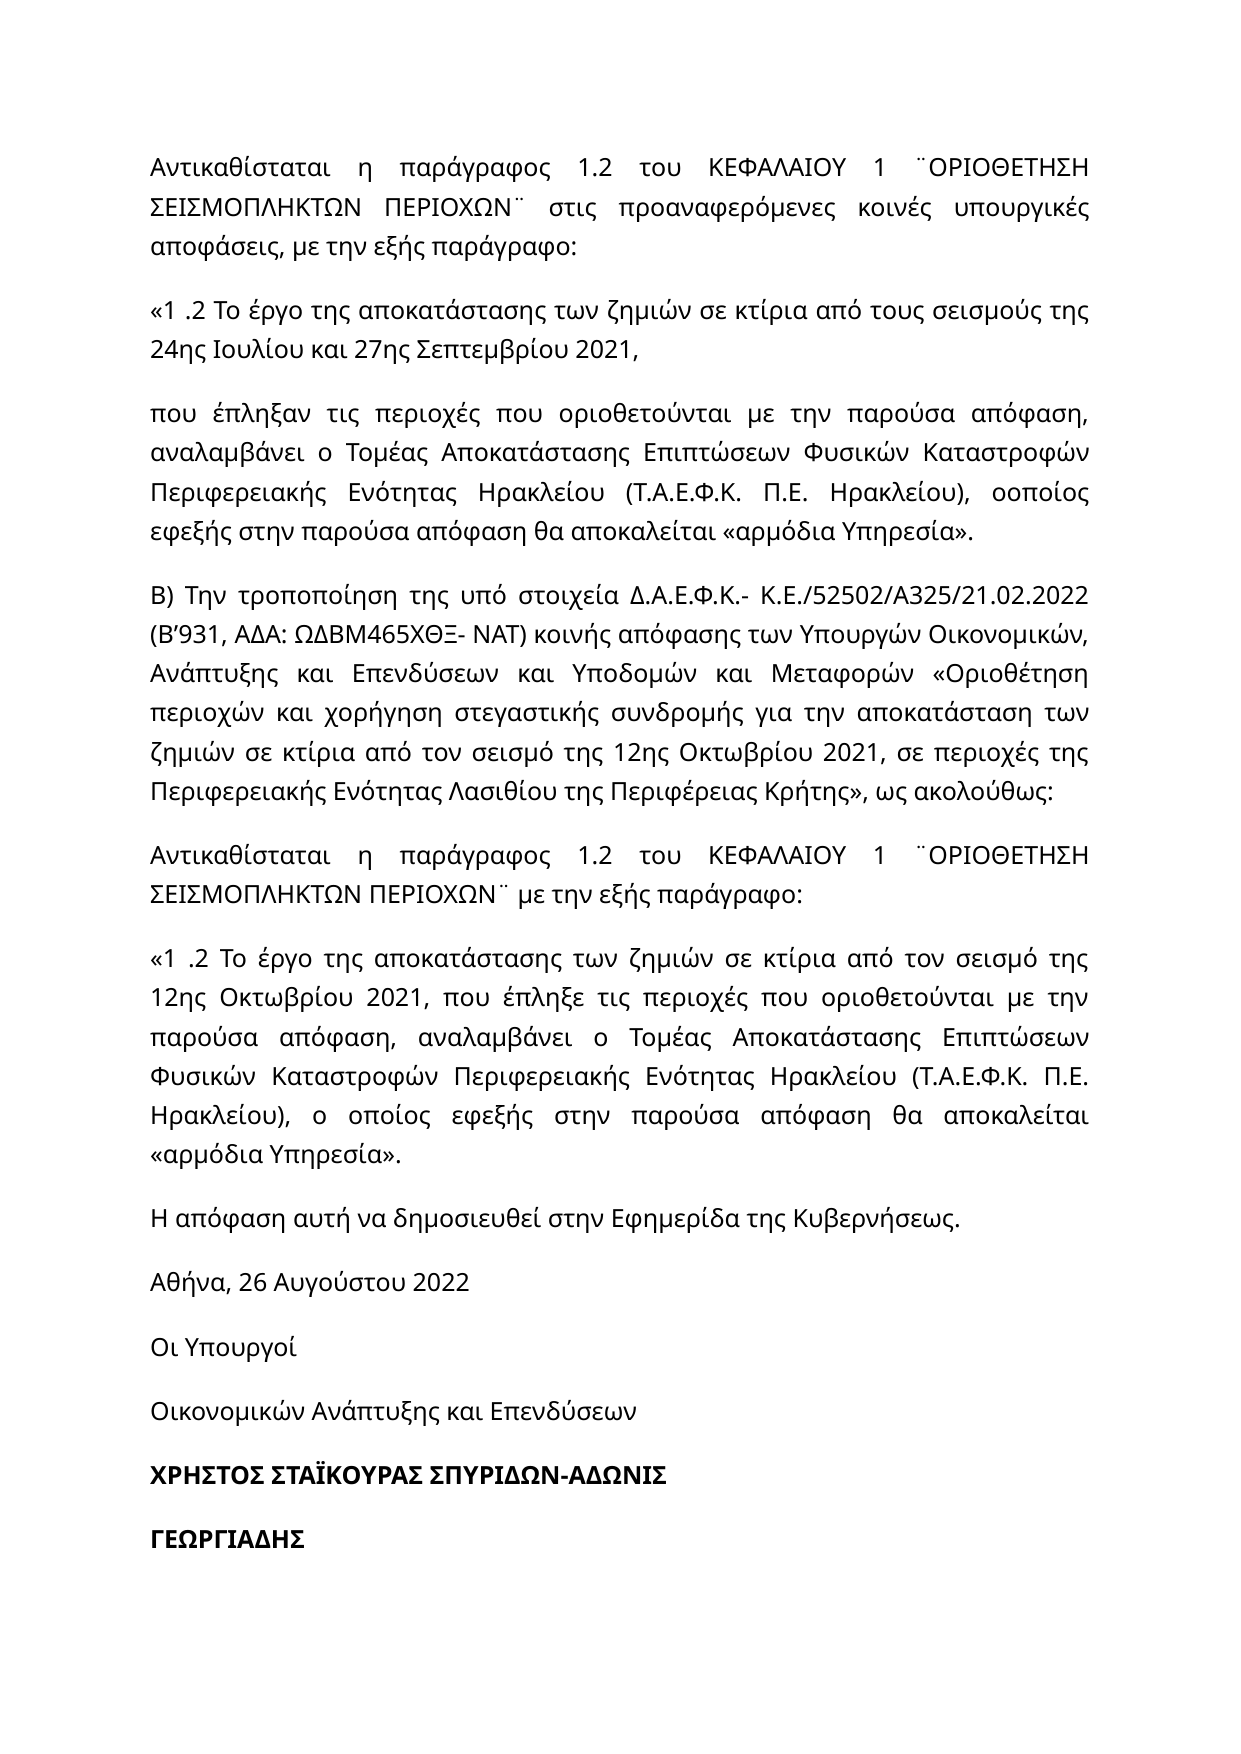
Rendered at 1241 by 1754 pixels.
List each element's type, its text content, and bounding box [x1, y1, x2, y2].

text «1 .2 Το έργο της αποκατάστασης των ζημιών σε κτίρια από τους σεισμούς της 24ης Ιουλίου και 27ης Σεπτεμβρίου 2021, [150, 292, 1090, 366]
text Οι Υπουργοί [150, 1329, 1090, 1363]
text Η απόφαση αυτή να δημοσιευθεί στην Εφημερίδα της Κυβερνήσεως. [150, 1201, 1090, 1235]
text «1 .2 Το έργο της αποκατάστασης των ζημιών σε κτίρια από τον σεισμό της 12ης Οκτωβρίου 2021, που έπληξε τις περιοχές που οριοθετούνται με την παρούσα απόφαση, αναλαμβάνει ο Τομέας Αποκατάστασης Επιπτώσεων Φυσικών Καταστροφών Περιφερειακής Ενότητας Ηρακλείου (Τ.Α.Ε.Φ.Κ. Π.Ε. Ηρακλείου), ο οποίος εφεξής στην παρούσα απόφαση θα αποκαλείται «αρμόδια Υπηρεσία». [150, 941, 1090, 1171]
text ΓΕΩΡΓΙΑΔΗΣ [150, 1522, 1090, 1556]
text Οικονομικών Ανάπτυξης και Επενδύσεων [150, 1393, 1090, 1427]
text Αντικαθίσταται η παράγραφος 1.2 του ΚΕΦΑΛΑΙΟΥ 1 ¨ΟΡΙΟΘΕΤΗΣΗ ΣΕΙΣΜΟΠΛΗΚΤΩΝ ΠΕΡΙΟΧΩΝ¨ με την εξής παράγραφο: [150, 837, 1090, 911]
text B) Την τροποποίηση της υπό στοιχεία Δ.Α.Ε.Φ.Κ.- Κ.Ε./52502/Α325/21.02.2022 (Β’931, ΑΔΑ: ΩΔΒΜ465ΧΘΞ- ΝΑΤ) κοινής απόφασης των Υπουργών Οικονομικών, Ανάπτυξης και Επενδύσεων και Υποδομών και Μεταφορών «Οριοθέτηση περιοχών και χορήγηση στεγαστικής συνδρομής για την αποκατάσταση των ζημιών σε κτίρια από τον σεισμό της 12ης Οκτωβρίου 2021, σε περιοχές της Περιφερειακής Ενότητας Λασιθίου της Περιφέρειας Κρήτης», ως ακολούθως: [150, 577, 1090, 807]
text Αθήνα, 26 Αυγούστου 2022 [150, 1265, 1090, 1299]
text Αντικαθίσταται η παράγραφος 1.2 του ΚΕΦΑΛΑΙΟΥ 1 ¨ΟΡΙΟΘΕΤΗΣΗ ΣΕΙΣΜΟΠΛΗΚΤΩΝ ΠΕΡΙΟΧΩΝ¨ στις προαναφερόμενες κοινές υπουργικές αποφάσεις, με την εξής παράγραφο: [150, 150, 1090, 262]
text που έπληξαν τις περιοχές που οριοθετούνται με την παρούσα απόφαση, αναλαμβάνει ο Τομέας Αποκατάστασης Επιπτώσεων Φυσικών Καταστροφών Περιφερειακής Ενότητας Ηρακλείου (Τ.Α.Ε.Φ.Κ. Π.Ε. Ηρακλείου), οοποίος εφεξής στην παρούσα απόφαση θα αποκαλείται «αρμόδια Υπηρεσία». [150, 396, 1090, 547]
text ΧΡΗΣΤΟΣ ΣΤΑΪΚΟΥΡΑΣ ΣΠΥΡΙΔΩΝ-ΑΔΩΝΙΣ [150, 1457, 1090, 1492]
